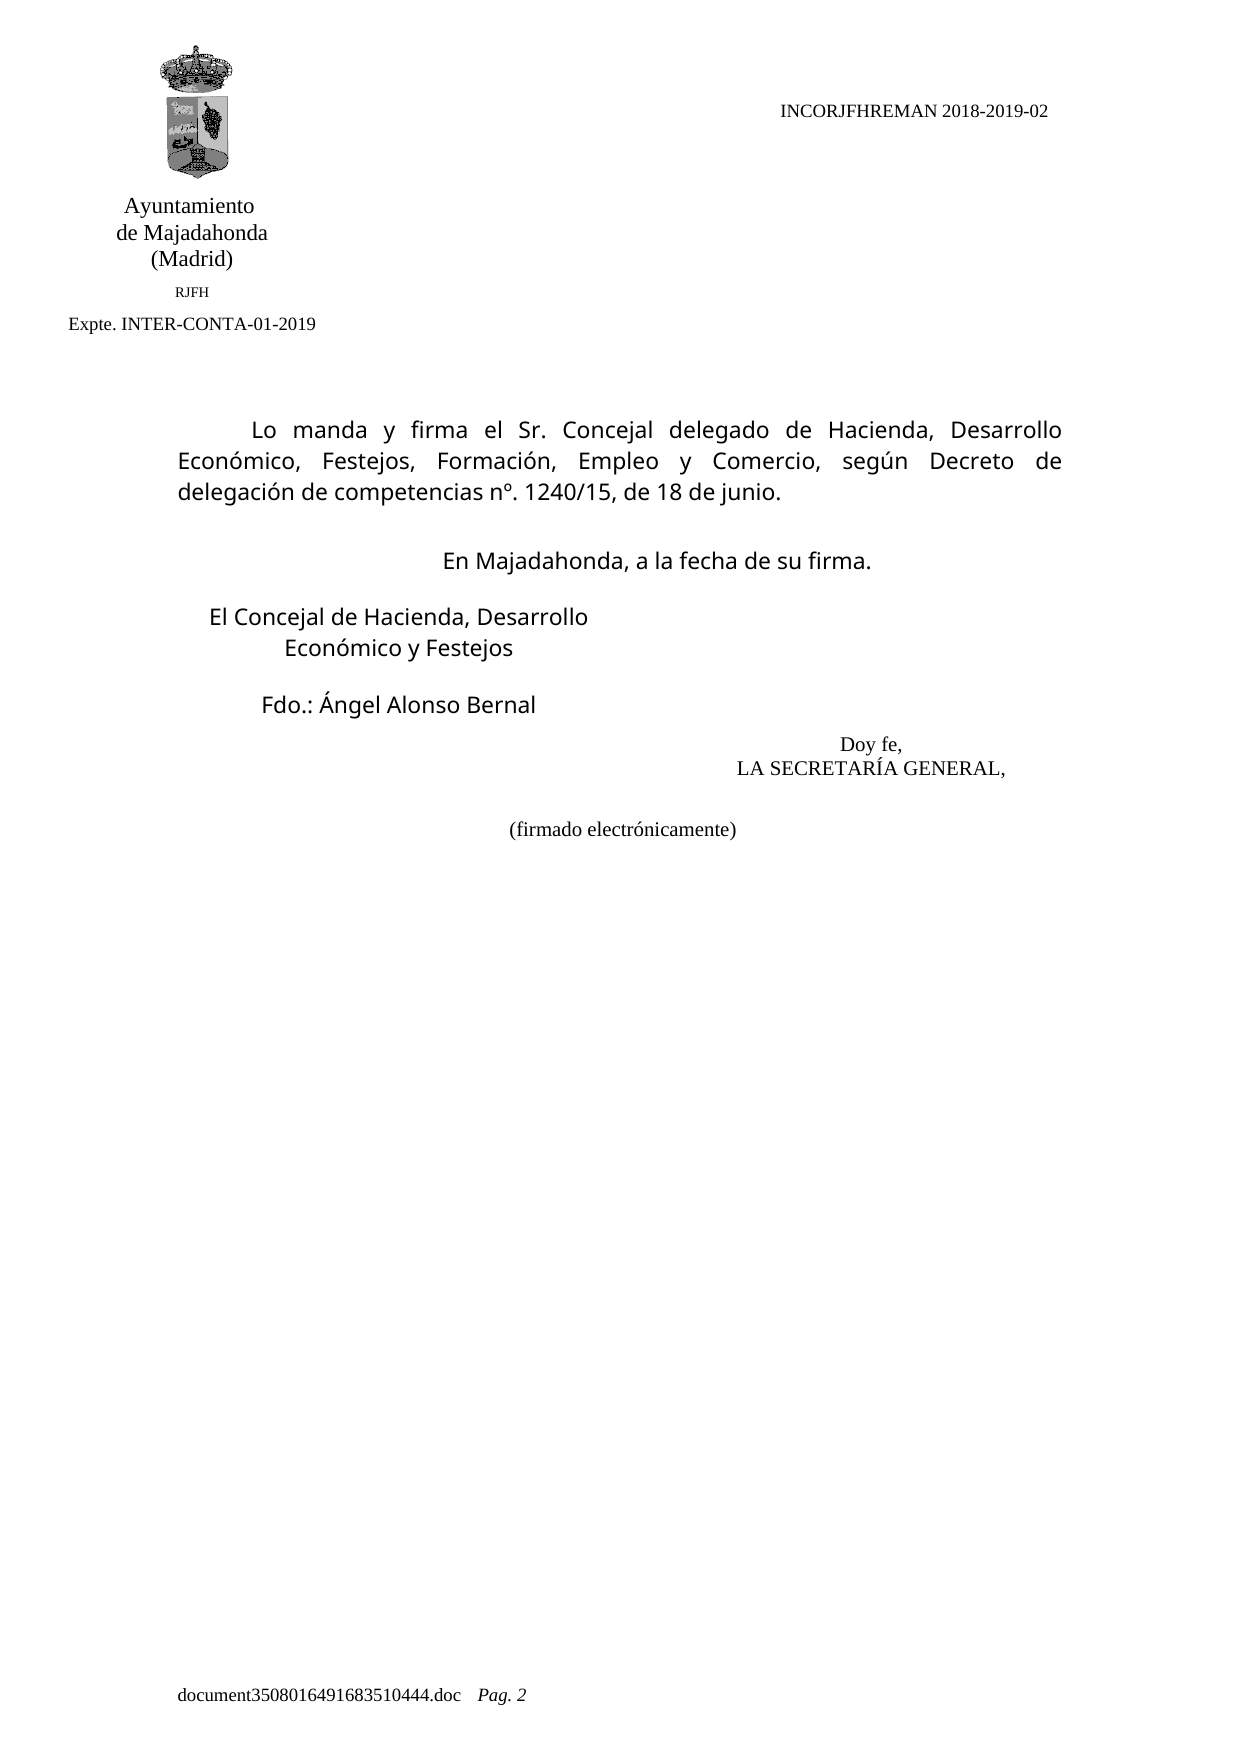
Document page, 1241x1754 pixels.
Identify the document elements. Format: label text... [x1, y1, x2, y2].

text Lo manda y firma el Sr. Concejal delegado de Hacienda, Desarrollo Económico, Festejos, Formación, Empleo y Comercio, según Decreto de delegación de competencias nº. 1240/15, de 18 de junio. [177, 413, 1063, 507]
text Doy fe, [679, 732, 1063, 756]
text El Concejal de Hacienda, Desarrollo Económico y Festejos [207, 601, 591, 663]
text Fdo.: Ángel Alonso Bernal [207, 688, 591, 720]
text (firmado electrónicamente) [177, 817, 1063, 841]
text LA SECRETARÍA GENERAL, [679, 756, 1063, 780]
text En Majadahonda, a la fecha de su firma. [177, 545, 1063, 576]
